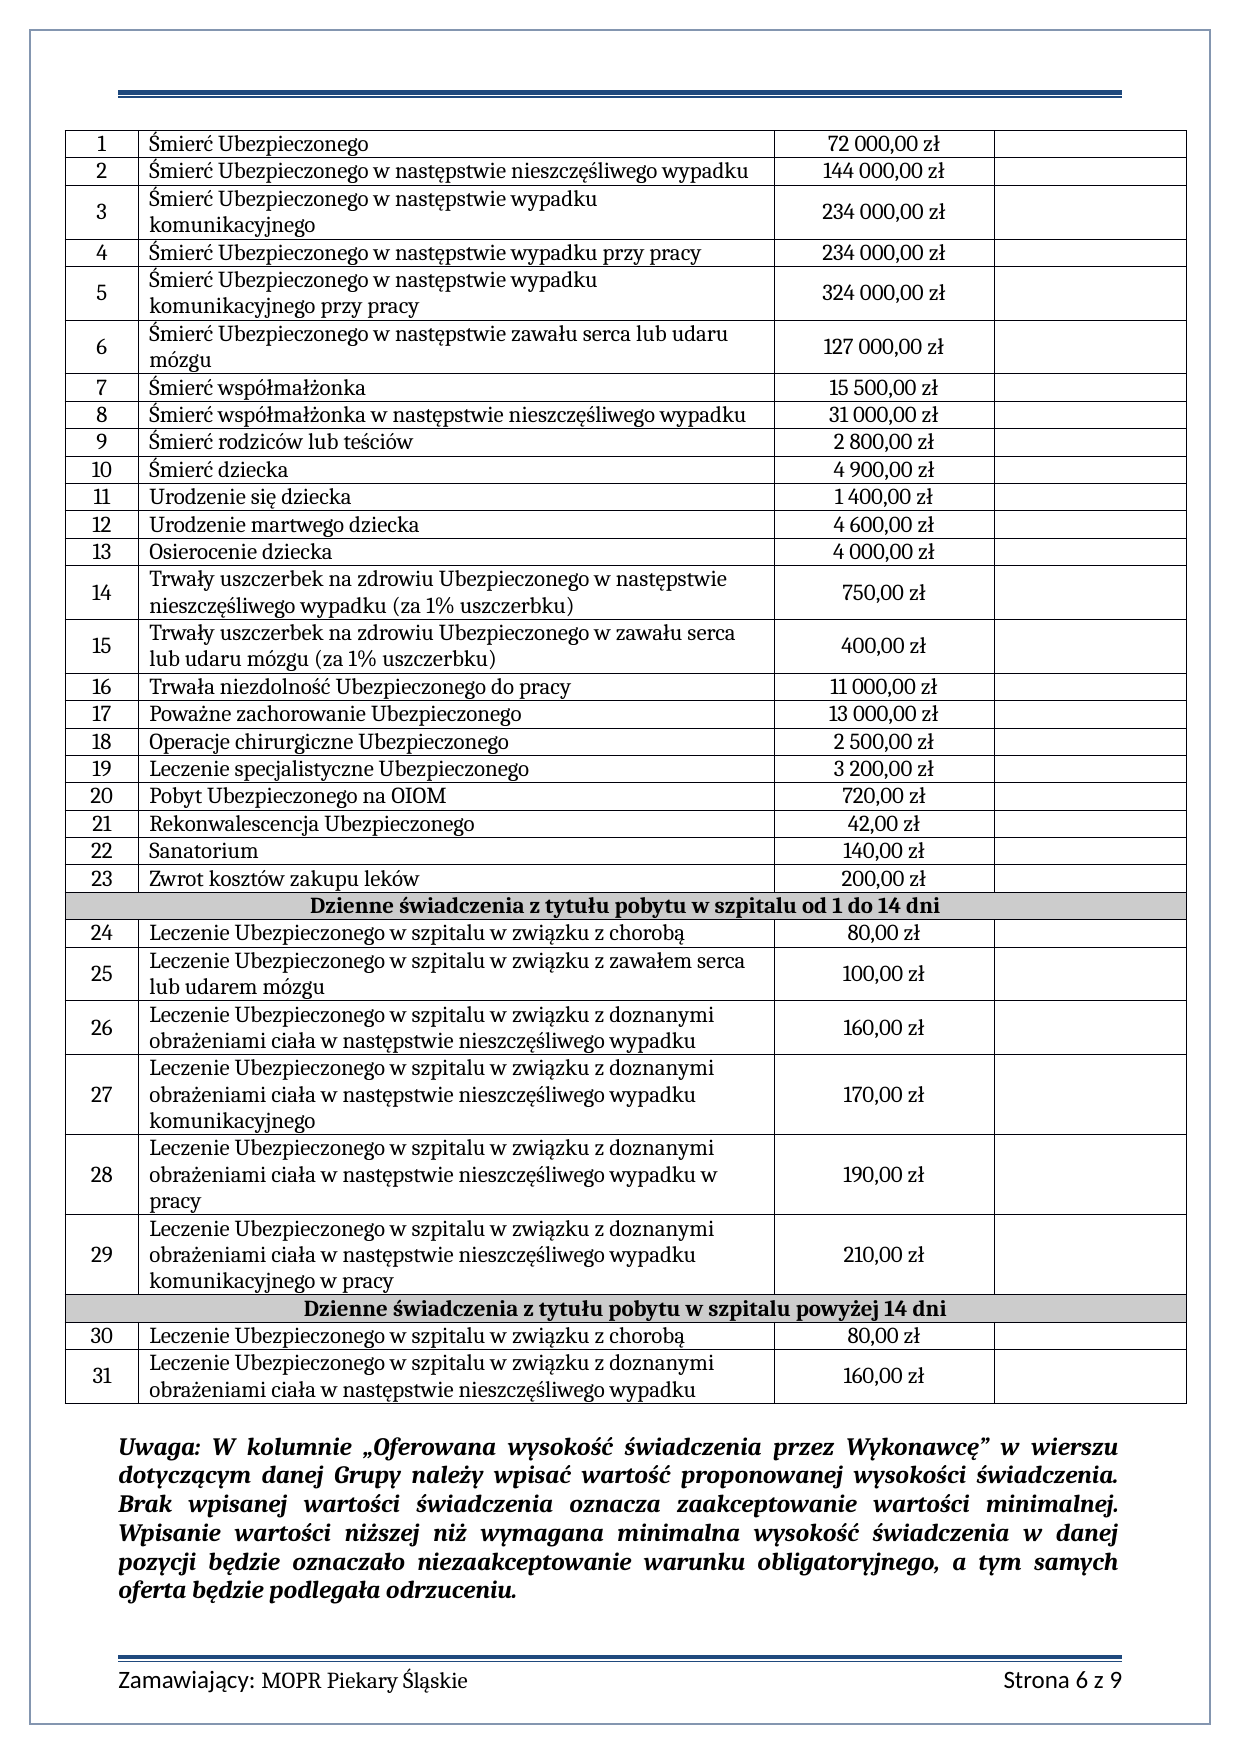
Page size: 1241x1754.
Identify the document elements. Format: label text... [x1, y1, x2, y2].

table_cell [995, 484, 1186, 510]
table_cell Trwały uszczerbek na zdrowiu Ubezpieczonego w następstwie nieszczęśliwego wypadku (za 1% uszczerbku) [139, 566, 774, 619]
table_cell 12 [66, 511, 138, 538]
table_cell Śmierć Ubezpieczonego w następstwie wypadku komunikacyjnego [139, 186, 774, 238]
table_cell [995, 566, 1186, 619]
table_cell 21 [66, 811, 138, 837]
table_cell 2 [66, 158, 138, 185]
table_cell 4 900,00 zł [775, 457, 994, 483]
table_cell [995, 1323, 1186, 1349]
table_cell 24 [66, 920, 138, 947]
table_cell Leczenie Ubezpieczonego w szpitalu w związku z doznanymi obrażeniami ciała w następstwie nieszczęśliwego wypadku komunikacyjnego [139, 1055, 774, 1134]
table_cell [995, 920, 1186, 947]
table_cell Śmierć Ubezpieczonego w następstwie wypadku przy pracy [139, 240, 774, 266]
table_cell 19 [66, 756, 138, 782]
table_cell 30 [66, 1323, 138, 1349]
table_cell [995, 539, 1186, 565]
table_cell 31 000,00 zł [775, 402, 994, 428]
table_cell 9 [66, 429, 138, 456]
table_cell Urodzenie martwego dziecka [139, 511, 774, 538]
table_cell Śmierć Ubezpieczonego [139, 131, 774, 157]
table_cell 23 [66, 865, 138, 892]
table_cell 42,00 zł [775, 811, 994, 837]
table_cell [995, 429, 1186, 456]
table_cell [995, 186, 1186, 238]
table_cell Dzienne świadczenia z tytułu pobytu w szpitalu powyżej 14 dni [66, 1295, 1186, 1322]
table_cell Leczenie Ubezpieczonego w szpitalu w związku z chorobą [139, 1323, 774, 1349]
table_cell [995, 838, 1186, 864]
table_cell [995, 158, 1186, 185]
table_cell 31 [66, 1350, 138, 1403]
table_cell Śmierć rodziców lub teściów [139, 429, 774, 456]
table_cell 2 500,00 zł [775, 729, 994, 755]
table_cell Trwała niezdolność Ubezpieczonego do pracy [139, 674, 774, 700]
table_cell Sanatorium [139, 838, 774, 864]
table_cell Dzienne świadczenia z tytułu pobytu w szpitalu od 1 do 14 dni [66, 893, 1186, 919]
table_cell 1 [66, 131, 138, 157]
table_cell 26 [66, 1001, 138, 1054]
table_cell 4 600,00 zł [775, 511, 994, 538]
table_cell [995, 457, 1186, 483]
table_cell 4 000,00 zł [775, 539, 994, 565]
table_cell 234 000,00 zł [775, 240, 994, 266]
table_cell [995, 1215, 1186, 1294]
table_cell 29 [66, 1215, 138, 1294]
table_cell 324 000,00 zł [775, 267, 994, 319]
table_cell [995, 948, 1186, 1000]
table_cell Zwrot kosztów zakupu leków [139, 865, 774, 892]
table_cell Leczenie Ubezpieczonego w szpitalu w związku z doznanymi obrażeniami ciała w następstwie nieszczęśliwego wypadku komunikacyjnego w pracy [139, 1215, 774, 1294]
table_cell [995, 756, 1186, 782]
table_cell 13 [66, 539, 138, 565]
table_cell Leczenie Ubezpieczonego w szpitalu w związku z chorobą [139, 920, 774, 947]
table_cell Pobyt Ubezpieczonego na OIOM [139, 783, 774, 809]
table_cell 210,00 zł [775, 1215, 994, 1294]
text Uwaga: W kolumnie „Oferowana wysokość świadczenia przez Wykonawcę” w wierszu dotyczącym danej Grupy należy wpisać wartość proponowanej wysokości świadczenia. Brak wpisanej wartości świadczenia oznacza zaakceptowanie wartości minimalnej. Wpisanie wartości niższej niż wymagana minimalna wysokość świadczenia w danej pozycji będzie oznaczało niezaakceptowanie warunku obligatoryjnego, a tym samych oferta będzie podlegała odrzuceniu. [118, 1433, 1122, 1605]
table_cell 400,00 zł [775, 620, 994, 673]
table_cell 4 [66, 240, 138, 266]
table_cell 170,00 zł [775, 1055, 994, 1134]
table_cell [995, 783, 1186, 809]
table_cell 72 000,00 zł [775, 131, 994, 157]
table_cell [995, 811, 1186, 837]
table_cell [995, 729, 1186, 755]
table_cell [995, 402, 1186, 428]
table_cell 127 000,00 zł [775, 321, 994, 373]
table_cell [995, 620, 1186, 673]
table_cell Operacje chirurgiczne Ubezpieczonego [139, 729, 774, 755]
table_cell Śmierć Ubezpieczonego w następstwie nieszczęśliwego wypadku [139, 158, 774, 185]
table_cell Śmierć dziecka [139, 457, 774, 483]
table_cell [995, 865, 1186, 892]
table_cell 11 000,00 zł [775, 674, 994, 700]
table_cell 14 [66, 566, 138, 619]
table_cell Śmierć Ubezpieczonego w następstwie zawału serca lub udaru mózgu [139, 321, 774, 373]
table_cell [995, 701, 1186, 727]
table_cell 720,00 zł [775, 783, 994, 809]
table_cell 144 000,00 zł [775, 158, 994, 185]
table_cell Leczenie specjalistyczne Ubezpieczonego [139, 756, 774, 782]
table_cell [995, 1055, 1186, 1134]
table_cell Poważne zachorowanie Ubezpieczonego [139, 701, 774, 727]
table_cell 2 800,00 zł [775, 429, 994, 456]
table_cell [995, 267, 1186, 319]
table_cell 16 [66, 674, 138, 700]
table_cell 140,00 zł [775, 838, 994, 864]
table_cell 17 [66, 701, 138, 727]
table_cell 22 [66, 838, 138, 864]
table_cell 11 [66, 484, 138, 510]
table_cell 200,00 zł [775, 865, 994, 892]
table_cell [995, 321, 1186, 373]
table_cell 80,00 zł [775, 920, 994, 947]
table_cell Śmierć współmałżonka w następstwie nieszczęśliwego wypadku [139, 402, 774, 428]
table_cell Rekonwalescencja Ubezpieczonego [139, 811, 774, 837]
table_cell 750,00 zł [775, 566, 994, 619]
table_cell 27 [66, 1055, 138, 1134]
table_cell 234 000,00 zł [775, 186, 994, 238]
table_cell 80,00 zł [775, 1323, 994, 1349]
table_cell [995, 674, 1186, 700]
table_cell [995, 374, 1186, 401]
table_cell 10 [66, 457, 138, 483]
table_cell Osierocenie dziecka [139, 539, 774, 565]
table_cell Leczenie Ubezpieczonego w szpitalu w związku z doznanymi obrażeniami ciała w następstwie nieszczęśliwego wypadku [139, 1350, 774, 1403]
table_cell 6 [66, 321, 138, 373]
table_cell [995, 131, 1186, 157]
table_cell 1 400,00 zł [775, 484, 994, 510]
table_cell 25 [66, 948, 138, 1000]
table_cell Trwały uszczerbek na zdrowiu Ubezpieczonego w zawału serca lub udaru mózgu (za 1% uszczerbku) [139, 620, 774, 673]
table_cell [995, 1001, 1186, 1054]
table_cell 5 [66, 267, 138, 319]
table_cell Leczenie Ubezpieczonego w szpitalu w związku z doznanymi obrażeniami ciała w następstwie nieszczęśliwego wypadku w pracy [139, 1135, 774, 1214]
table_cell Śmierć współmałżonka [139, 374, 774, 401]
table_cell 160,00 zł [775, 1350, 994, 1403]
table_cell 15 [66, 620, 138, 673]
table_cell [995, 511, 1186, 538]
table_cell 190,00 zł [775, 1135, 994, 1214]
table_cell 28 [66, 1135, 138, 1214]
table_cell 7 [66, 374, 138, 401]
table_cell Urodzenie się dziecka [139, 484, 774, 510]
table_cell Śmierć Ubezpieczonego w następstwie wypadku komunikacyjnego przy pracy [139, 267, 774, 319]
table_cell 18 [66, 729, 138, 755]
table_cell Leczenie Ubezpieczonego w szpitalu w związku z doznanymi obrażeniami ciała w następstwie nieszczęśliwego wypadku [139, 1001, 774, 1054]
table_cell 100,00 zł [775, 948, 994, 1000]
table_cell 3 200,00 zł [775, 756, 994, 782]
table_cell 20 [66, 783, 138, 809]
table_cell 13 000,00 zł [775, 701, 994, 727]
table_cell [995, 1350, 1186, 1403]
table_cell 3 [66, 186, 138, 238]
table_cell [995, 1135, 1186, 1214]
table_cell 15 500,00 zł [775, 374, 994, 401]
table_cell Leczenie Ubezpieczonego w szpitalu w związku z zawałem serca lub udarem mózgu [139, 948, 774, 1000]
table_cell 160,00 zł [775, 1001, 994, 1054]
table_cell 8 [66, 402, 138, 428]
table_cell [995, 240, 1186, 266]
